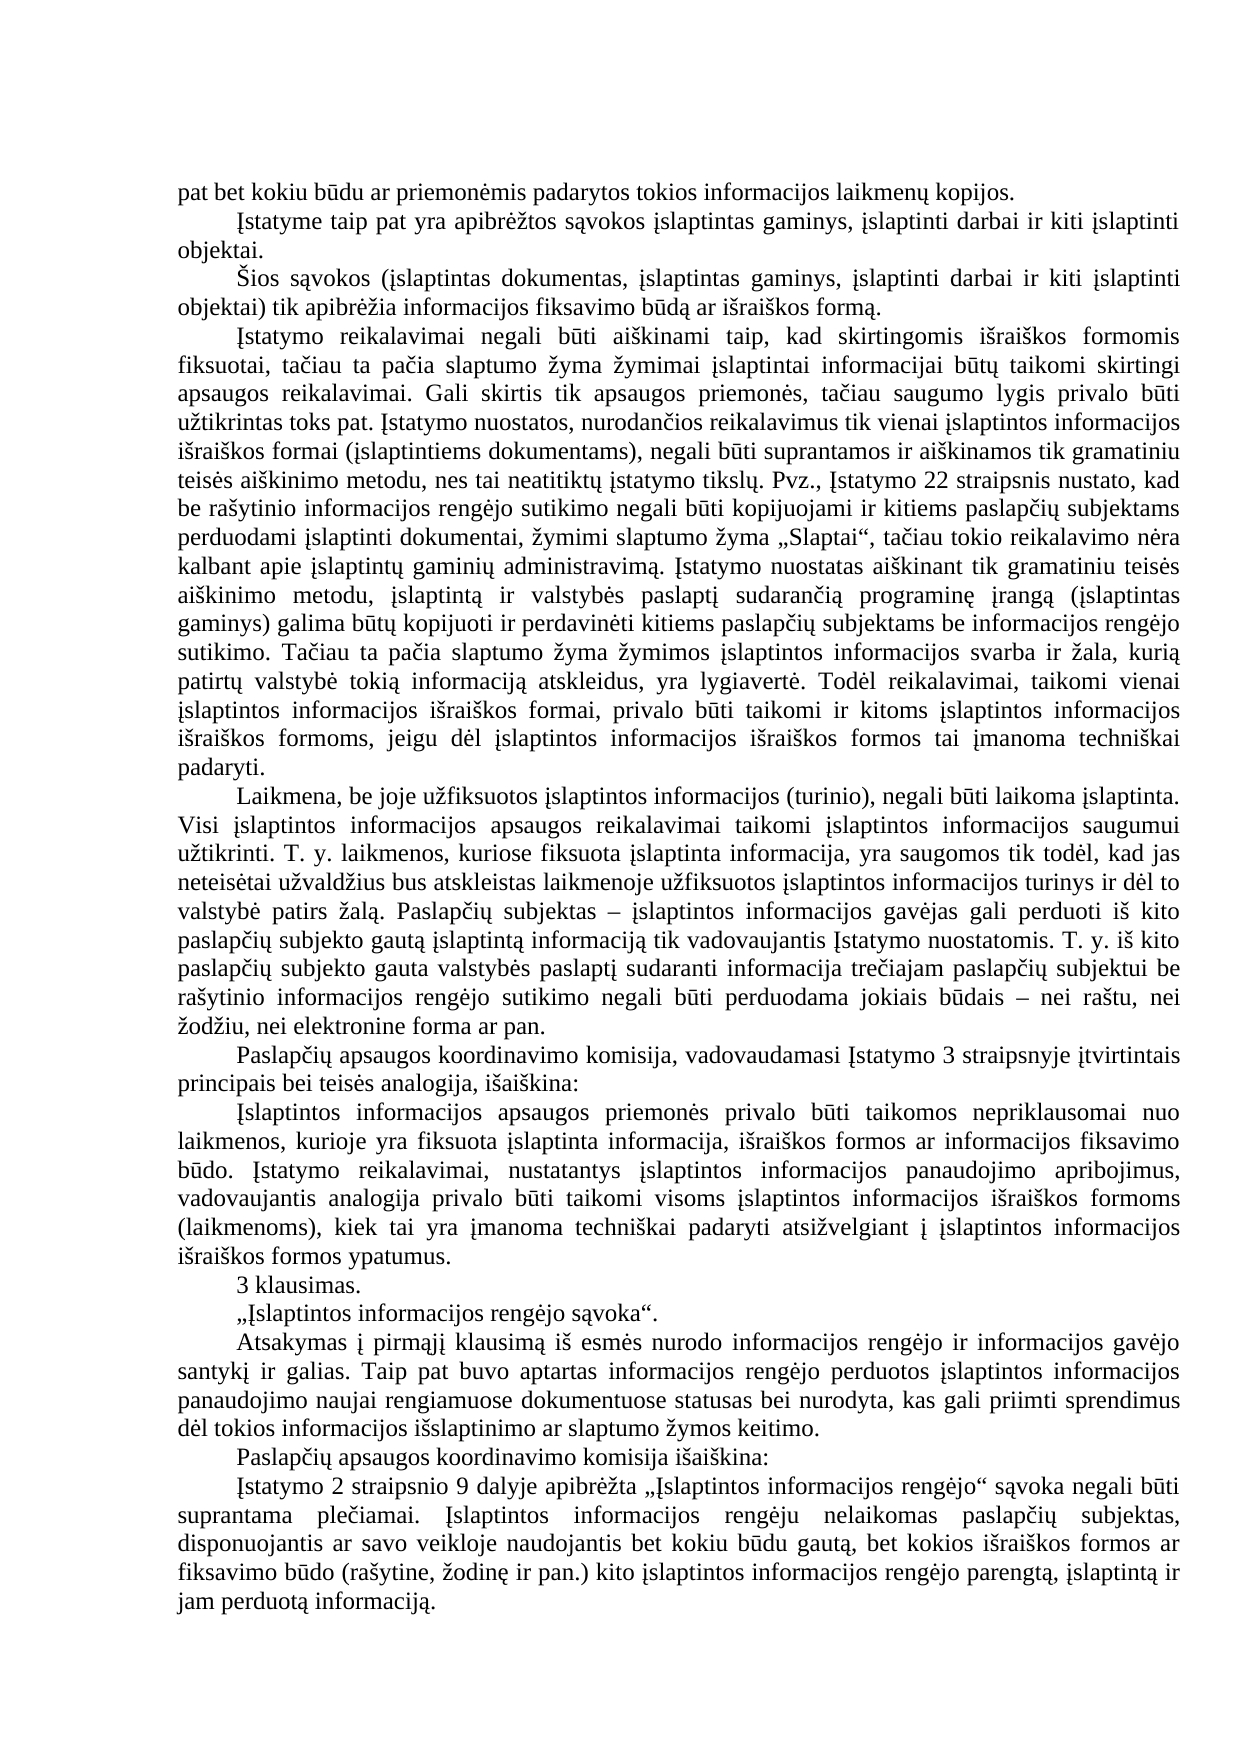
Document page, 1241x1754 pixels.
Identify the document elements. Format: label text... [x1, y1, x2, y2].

text Šios sąvokos (įslaptintas dokumentas, įslaptintas gaminys, įslaptinti darbai ir kiti įslaptinti objektai) tik apibrėžia informacijos fiksavimo būdą ar išraiškos formą. [177, 263, 1181, 321]
text pat bet kokiu būdu ar priemonėmis padarytos tokios informacijos laikmenų kopijos. [177, 177, 1181, 206]
text Paslapčių apsaugos koordinavimo komisija išaiškina: [177, 1442, 1181, 1471]
text Įslaptintos informacijos apsaugos priemonės privalo būti taikomos nepriklausomai nuo laikmenos, kurioje yra fiksuota įslaptinta informacija, išraiškos formos ar informacijos fiksavimo būdo. Įstatymo reikalavimai, nustatantys įslaptintos informacijos panaudojimo apribojimus, vadovaujantis analogija privalo būti taikomi visoms įslaptintos informacijos išraiškos formoms (laikmenoms), kiek tai yra įmanoma techniškai padaryti atsižvelgiant į įslaptintos informacijos išraiškos formos ypatumus. [177, 1097, 1181, 1270]
text Paslapčių apsaugos koordinavimo komisija, vadovaudamasi Įstatymo 3 straipsnyje įtvirtintais principais bei teisės analogija, išaiškina: [177, 1040, 1181, 1097]
text „Įslaptintos informacijos rengėjo sąvoka“. [177, 1298, 1181, 1327]
text 3 klausimas. [177, 1270, 1181, 1298]
text Įstatymo 2 straipsnio 9 dalyje apibrėžta „Įslaptintos informacijos rengėjo“ sąvoka negali būti suprantama plečiamai. Įslaptintos informacijos rengėju nelaikomas paslapčių subjektas, disponuojantis ar savo veikloje naudojantis bet kokiu būdu gautą, bet kokios išraiškos formos ar fiksavimo būdo (rašytine, žodinę ir pan.) kito įslaptintos informacijos rengėjo parengtą, įslaptintą ir jam perduotą informaciją. [177, 1471, 1181, 1615]
text Laikmena, be joje užfiksuotos įslaptintos informacijos (turinio), negali būti laikoma įslaptinta. Visi įslaptintos informacijos apsaugos reikalavimai taikomi įslaptintos informacijos saugumui užtikrinti. T. y. laikmenos, kuriose fiksuota įslaptinta informacija, yra saugomos tik todėl, kad jas neteisėtai užvaldžius bus atskleistas laikmenoje užfiksuotos įslaptintos informacijos turinys ir dėl to valstybė patirs žalą. Paslapčių subjektas – įslaptintos informacijos gavėjas gali perduoti iš kito paslapčių subjekto gautą įslaptintą informaciją tik vadovaujantis Įstatymo nuostatomis. T. y. iš kito paslapčių subjekto gauta valstybės paslaptį sudaranti informacija trečiajam paslapčių subjektui be rašytinio informacijos rengėjo sutikimo negali būti perduodama jokiais būdais – nei raštu, nei žodžiu, nei elektronine forma ar pan. [177, 781, 1181, 1040]
text Įstatyme taip pat yra apibrėžtos sąvokos įslaptintas gaminys, įslaptinti darbai ir kiti įslaptinti objektai. [177, 206, 1181, 263]
text Įstatymo reikalavimai negali būti aiškinami taip, kad skirtingomis išraiškos formomis fiksuotai, tačiau ta pačia slaptumo žyma žymimai įslaptintai informacijai būtų taikomi skirtingi apsaugos reikalavimai. Gali skirtis tik apsaugos priemonės, tačiau saugumo lygis privalo būti užtikrintas toks pat. Įstatymo nuostatos, nurodančios reikalavimus tik vienai įslaptintos informacijos išraiškos formai (įslaptintiems dokumentams), negali būti suprantamos ir aiškinamos tik gramatiniu teisės aiškinimo metodu, nes tai neatitiktų įstatymo tikslų. Pvz., Įstatymo 22 straipsnis nustato, kad be rašytinio informacijos rengėjo sutikimo negali būti kopijuojami ir kitiems paslapčių subjektams perduodami įslaptinti dokumentai, žymimi slaptumo žyma „Slaptai“, tačiau tokio reikalavimo nėra kalbant apie įslaptintų gaminių administravimą. Įstatymo nuostatas aiškinant tik gramatiniu teisės aiškinimo metodu, įslaptintą ir valstybės paslaptį sudarančią programinę įrangą (įslaptintas gaminys) galima būtų kopijuoti ir perdavinėti kitiems paslapčių subjektams be informacijos rengėjo sutikimo. Tačiau ta pačia slaptumo žyma žymimos įslaptintos informacijos svarba ir žala, kurią patirtų valstybė tokią informaciją atskleidus, yra lygiavertė. Todėl reikalavimai, taikomi vienai įslaptintos informacijos išraiškos formai, privalo būti taikomi ir kitoms įslaptintos informacijos išraiškos formoms, jeigu dėl įslaptintos informacijos išraiškos formos tai įmanoma techniškai padaryti. [177, 321, 1181, 781]
text Atsakymas į pirmąjį klausimą iš esmės nurodo informacijos rengėjo ir informacijos gavėjo santykį ir galias. Taip pat buvo aptartas informacijos rengėjo perduotos įslaptintos informacijos panaudojimo naujai rengiamuose dokumentuose statusas bei nurodyta, kas gali priimti sprendimus dėl tokios informacijos išslaptinimo ar slaptumo žymos keitimo. [177, 1327, 1181, 1442]
